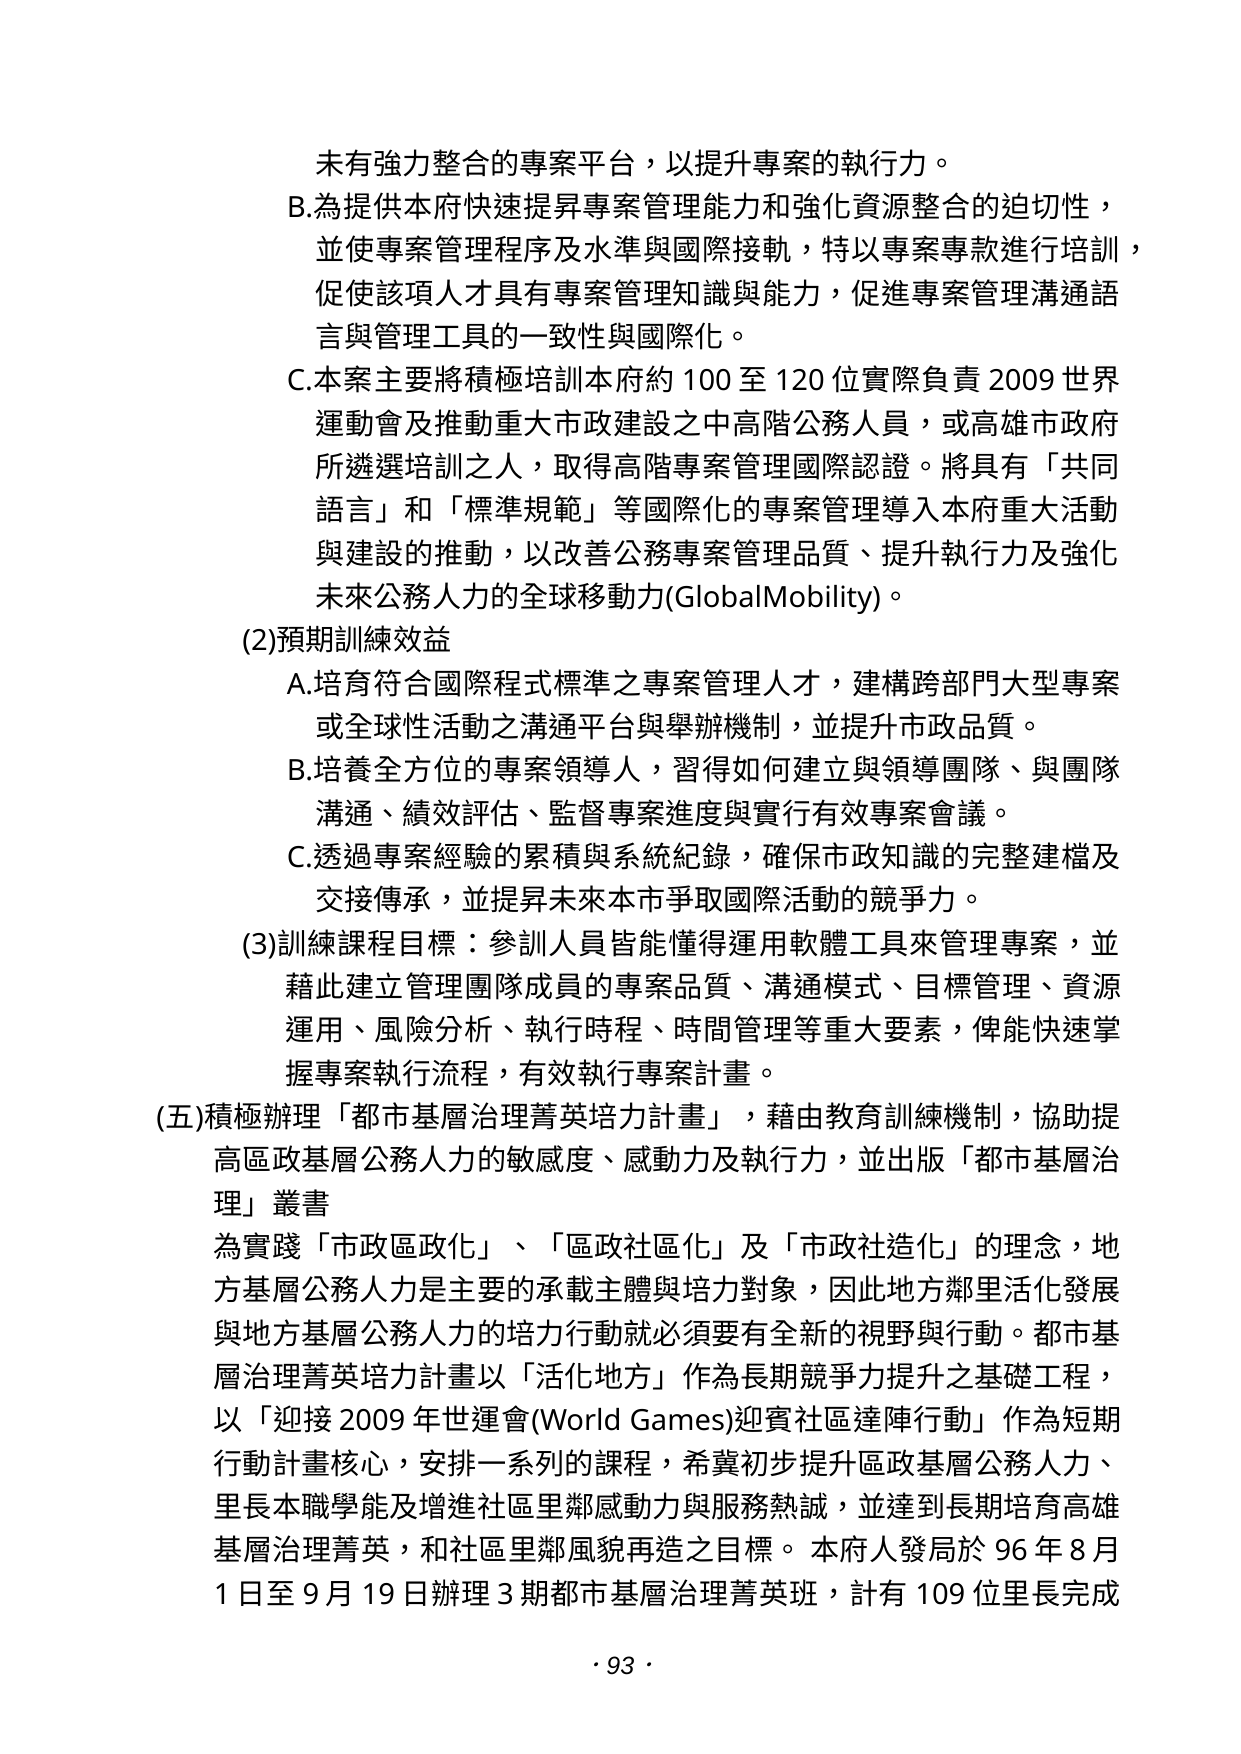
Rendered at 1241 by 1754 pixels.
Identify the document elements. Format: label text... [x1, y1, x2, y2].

text 為實踐「市政區政化」、「區政社區化」及「市政社造化」的理念，地方基層公務人力是主要的承載主體與培力對象，因此地方鄰里活化發展與地方基層公務人力的培力行動就必須要有全新的視野與行動。都市基層治理菁英培力計畫以「活化地方」作為長期競爭力提升之基礎工程，以「迎接2009年世運會(World Games)迎賓社區達陣行動」作為短期行動計畫核心，安排一系列的課程，希冀初步提升區政基層公務人力、里長本職學能及增進社區里鄰感動力與服務熱誠，並達到長期培育高雄基層治理菁英，和社區里鄰風貌再造之目標。 本府人發局於96年8月1日至9月19日辦理3期都市基層治理菁英班，計有109位里長完成 [213, 1223, 1121, 1613]
text A.培育符合國際程式標準之專案管理人才，建構跨部門大型專案或全球性活動之溝通平台與舉辦機制，並提升市政品質。 [287, 659, 1121, 746]
text B.培養全方位的專案領導人，習得如何建立與領導團隊、與團隊溝通、績效評估、監督專案進度與實行有效專案會議。 [287, 746, 1121, 833]
text (2)預期訓練效益 [242, 616, 1121, 659]
text B.為提供本府快速提昇專案管理能力和強化資源整合的迫切性，並使專案管理程序及水準與國際接軌，特以專案專款進行培訓，促使該項人才具有專案管理知識與能力，促進專案管理溝通語言與管理工具的一致性與國際化。 [287, 183, 1121, 356]
text C.本案主要將積極培訓本府約100至120位實際負責2009世界運動會及推動重大市政建設之中高階公務人員，或高雄市政府所遴選培訓之人，取得高階專案管理國際認證。將具有「共同語言」和「標準規範」等國際化的專案管理導入本府重大活動與建設的推動，以改善公務專案管理品質、提升執行力及強化未來公務人力的全球移動力(GlobalMobility)。 [287, 356, 1121, 616]
text (3)訓練課程目標：參訓人員皆能懂得運用軟體工具來管理專案，並藉此建立管理團隊成員的專案品質、溝通模式、目標管理、資源運用、風險分析、執行時程、時間管理等重大要素，俾能快速掌握專案執行流程，有效執行專案計畫。 [242, 919, 1121, 1093]
text C.透過專案經驗的累積與系統紀錄，確保市政知識的完整建檔及交接傳承，並提昇未來本市爭取國際活動的競爭力。 [287, 833, 1121, 919]
text (五)積極辦理「都市基層治理菁英培力計畫」，藉由教育訓練機制，協助提高區政基層公務人力的敏感度、感動力及執行力，並出版「都市基層治理」叢書 [156, 1093, 1121, 1223]
text 未有強力整合的專案平台，以提升專案的執行力。 [287, 139, 1121, 183]
